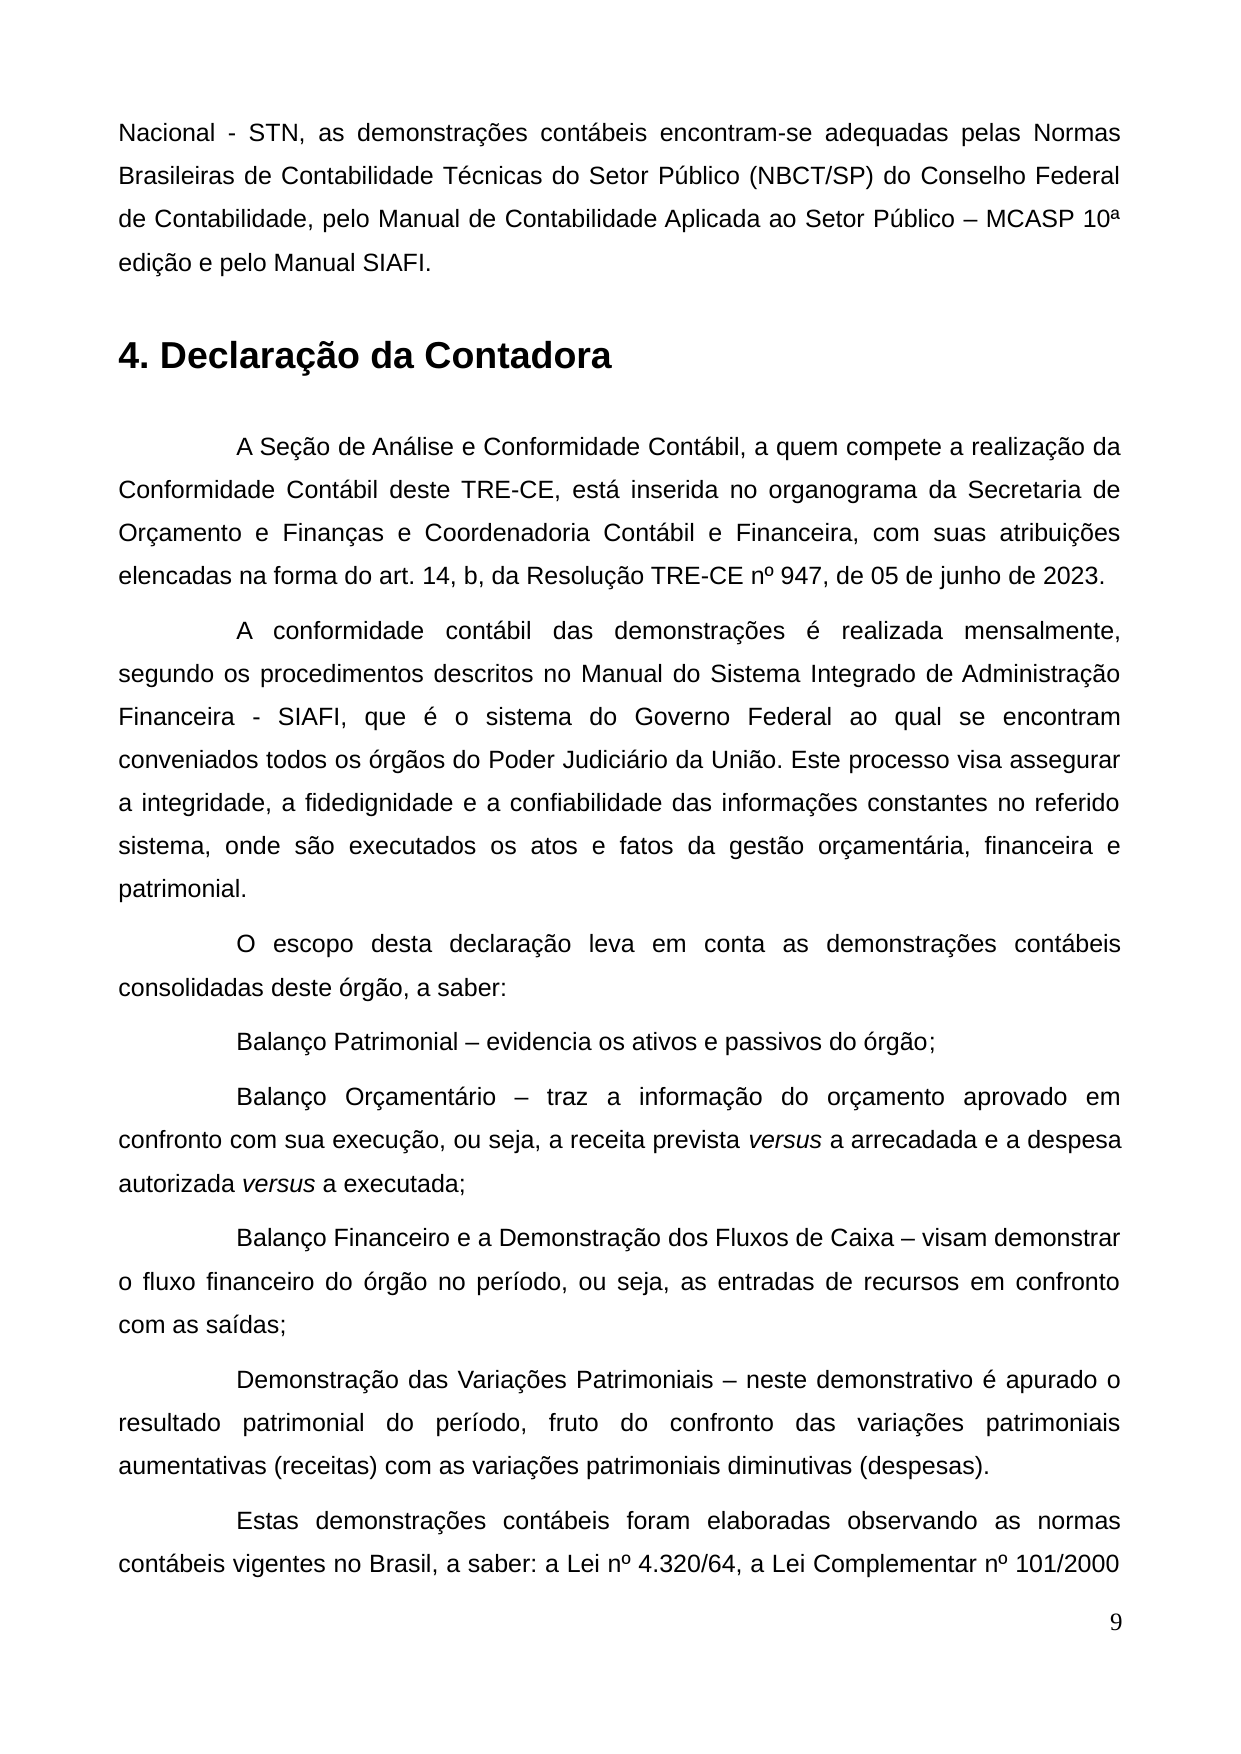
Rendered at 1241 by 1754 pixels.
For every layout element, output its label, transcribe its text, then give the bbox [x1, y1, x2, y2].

text Demonstração das Variações Patrimoniais – neste demonstrativo é apurado o resultado patrimonial do período, fruto do confronto das variações patrimoniais aumentativas (receitas) com as variações patrimoniais diminutivas (despesas). [118, 1364, 1122, 1479]
text A conformidade contábil das demonstrações é realizada mensalmente, segundo os procedimentos descritos no Manual do Sistema Integrado de Administração Financeira - SIAFI, que é o sistema do Governo Federal ao qual se encontram conveniados todos os órgãos do Poder Judiciário da União. Este processo visa assegurar a integridade, a fidedignidade e a confiabilidade das informações constantes no referido sistema, onde são executados os atos e fatos da gestão orçamentária, financeira e patrimonial. [118, 616, 1122, 903]
text Estas demonstrações contábeis foram elaboradas observando as normas contábeis vigentes no Brasil, a saber: a Lei nº 4.320/64, a Lei Complementar nº 101/2000 [118, 1506, 1122, 1578]
text Balanço Patrimonial – evidencia os ativos e passivos do órgão; [118, 1027, 1122, 1056]
text O escopo desta declaração leva em conta as demonstrações contábeis consolidadas deste órgão, a saber: [118, 929, 1122, 1001]
text A Seção de Análise e Conformidade Contábil, a quem compete a realização da Conformidade Contábil deste TRE-CE, está inserida no organograma da Secretaria de Orçamento e Finanças e Coordenadoria Contábil e Financeira, com suas atribuições elencadas na forma do art. 14, b, da Resolução TRE-CE nº 947, de 05 de junho de 2023. [118, 431, 1122, 589]
text Nacional - STN, as demonstrações contábeis encontram-se adequadas pelas Normas Brasileiras de Contabilidade Técnicas do Setor Público (NBCT/SP) do Conselho Federal de Contabilidade, pelo Manual de Contabilidade Aplicada ao Setor Público – MCASP 10ª edição e pelo Manual SIAFI. [118, 118, 1122, 276]
subtitle 4. Declaração da Contadora [118, 334, 1122, 377]
text Balanço Orçamentário – traz a informação do orçamento aprovado em confronto com sua execução, ou seja, a receita prevista versus a arrecadada e a despesa autorizada versus a executada; [118, 1082, 1122, 1197]
text Balanço Financeiro e a Demonstração dos Fluxos de Caixa – visam demonstrar o fluxo financeiro do órgão no período, ou seja, as entradas de recursos em confronto com as saídas; [118, 1223, 1122, 1338]
